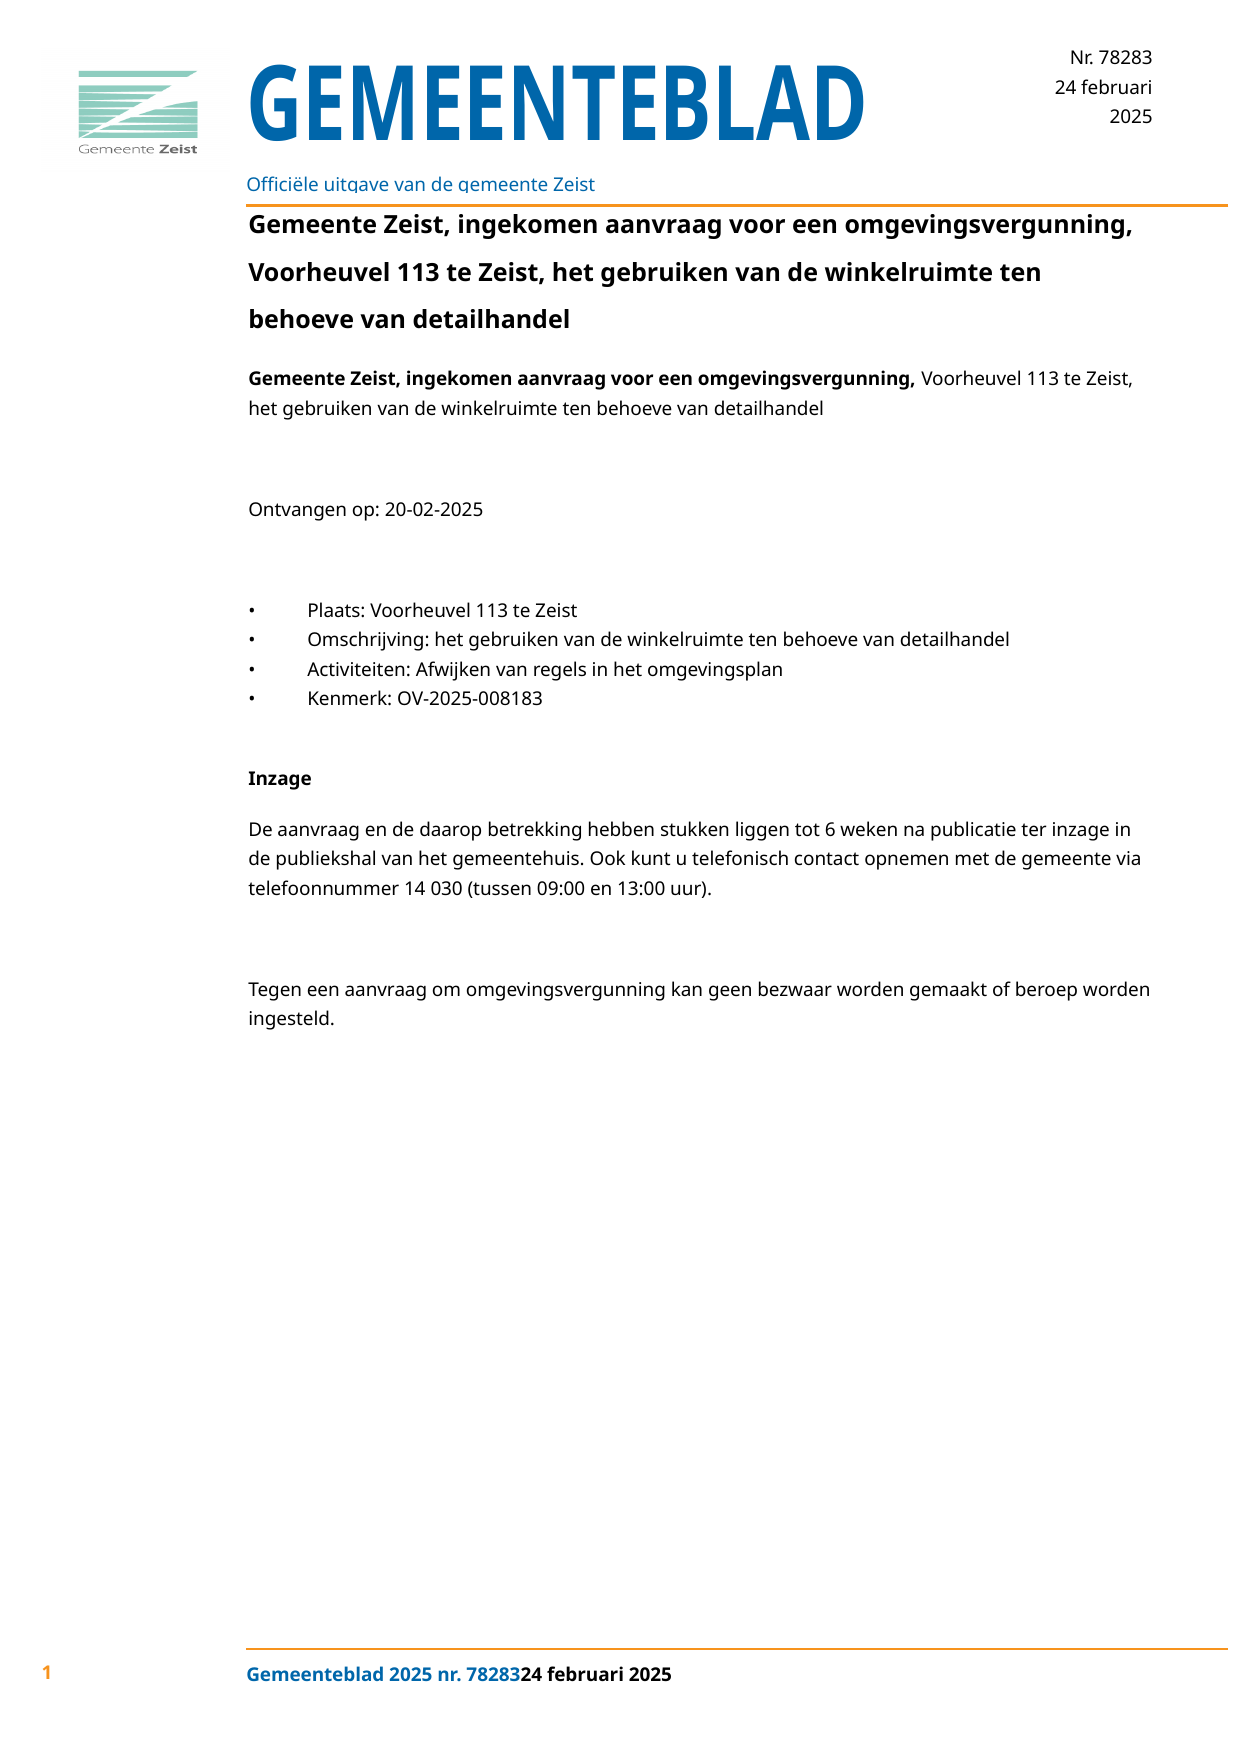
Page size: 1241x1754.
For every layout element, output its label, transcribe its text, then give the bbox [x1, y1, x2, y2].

list Plaats: Voorheuvel 113 te Zeist [248, 597, 1152, 622]
list Omschrijving: het gebruiken van de winkelruimte ten behoeve van detailhandel [248, 626, 1152, 652]
list Kenmerk: OV-2025-008183 [248, 686, 1152, 711]
list Activiteiten: Afwijken van regels in het omgevingsplan [248, 656, 1152, 682]
text Inzage [248, 766, 1152, 791]
picture [41, 47, 231, 172]
text Gemeente Zeist, ingekomen aanvraag voor een omgevingsvergunning, Voorheuvel 113 te Zeist, het gebruiken van de winkelruimte ten behoeve van detailhandel [248, 207, 1152, 336]
text De aanvraag en de daarop betrekking hebben stukken liggen tot 6 weken na publicatie ter inzage in de publiekshal van het gemeentehuis. Ook kunt u telefonisch contact opnemen met de gemeente via telefoonnummer 14 030 (tussen 09:00 en 13:00 uur). [248, 816, 1152, 901]
text Tegen een aanvraag om omgevingsvergunning kan geen bezwaar worden gemaakt of beroep worden ingesteld. [248, 976, 1152, 1031]
text Gemeente Zeist, ingekomen aanvraag voor een omgevingsvergunning, Voorheuvel 113 te Zeist, het gebruiken van de winkelruimte ten behoeve van detailhandel [248, 366, 1152, 421]
text Ontvangen op: 20-02-2025 [248, 496, 1152, 522]
